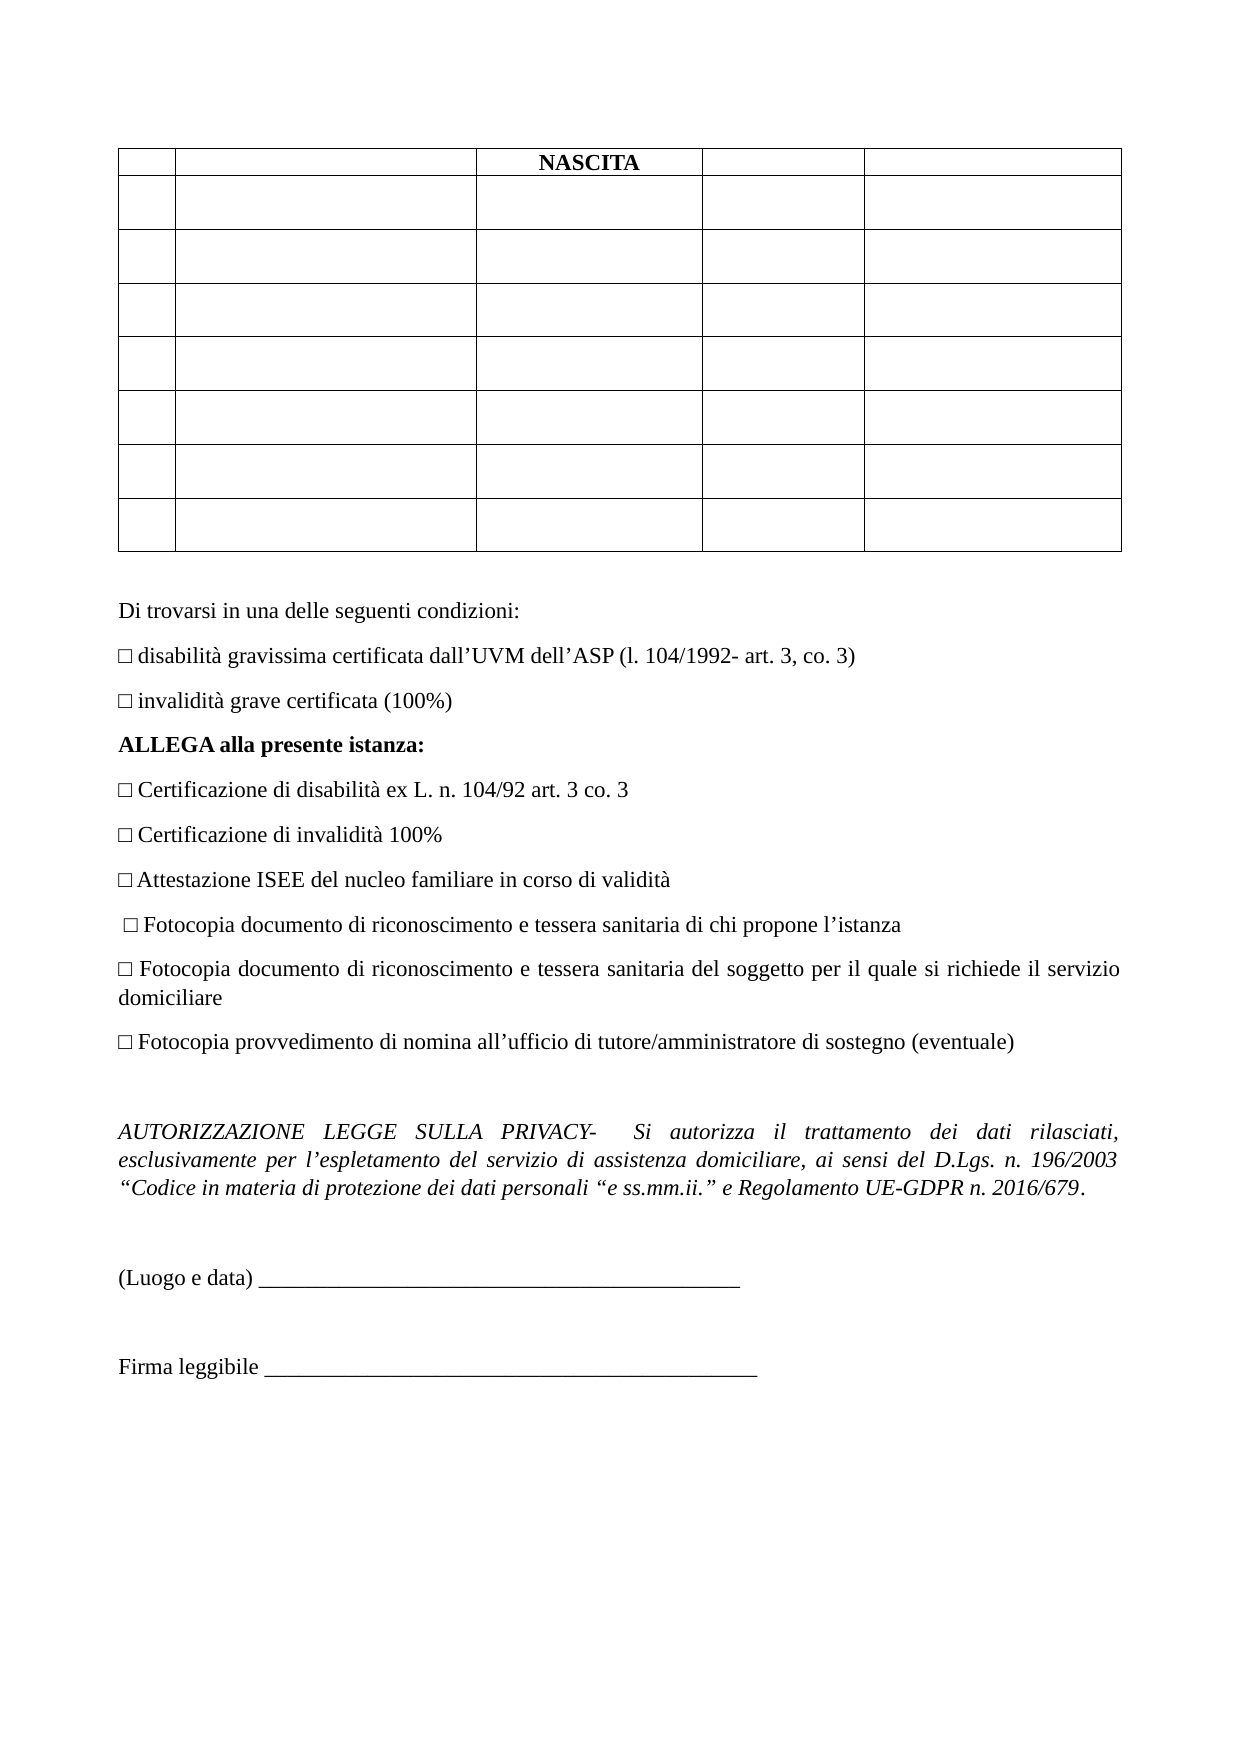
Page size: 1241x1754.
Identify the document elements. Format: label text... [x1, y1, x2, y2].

table_cell [119, 230, 175, 282]
table_cell [703, 337, 864, 390]
table_cell [176, 391, 476, 444]
table_cell [119, 499, 175, 551]
table_cell [477, 499, 702, 551]
table_cell [176, 230, 476, 282]
table_cell [703, 176, 864, 229]
table_cell [119, 337, 175, 390]
table_header [176, 149, 476, 175]
table_cell [176, 499, 476, 551]
text Firma leggibile ___________________________________________ [118, 1353, 1122, 1380]
text Di trovarsi in una delle seguenti condizioni: [118, 597, 1122, 623]
table_cell [703, 499, 864, 551]
text □ Fotocopia documento di riconoscimento e tessera sanitaria di chi propone l’istanza [118, 911, 1122, 937]
text □ Certificazione di disabilità ex L. n. 104/92 art. 3 co. 3 [118, 776, 1122, 803]
table_cell [865, 176, 1121, 229]
table_cell [119, 284, 175, 336]
table_cell [477, 445, 702, 497]
table_header [703, 149, 864, 175]
table_cell [703, 445, 864, 497]
table_cell [477, 284, 702, 336]
table_cell [477, 176, 702, 229]
table_cell [477, 337, 702, 390]
table_header [119, 149, 175, 175]
table_cell [176, 176, 476, 229]
text (Luogo e data) __________________________________________ [118, 1264, 1122, 1290]
text □ Fotocopia provvedimento di nomina all’ufficio di tutore/amministratore di sostegno (eventuale) [118, 1028, 1122, 1055]
table_cell [477, 230, 702, 282]
table_cell [703, 284, 864, 336]
table_cell [865, 230, 1121, 282]
table_header NASCITA [477, 149, 702, 175]
text ALLEGA alla presente istanza: [118, 731, 1122, 758]
table_cell [176, 284, 476, 336]
text □ Fotocopia documento di riconoscimento e tessera sanitaria del soggetto per il quale si richiede il servizio domiciliare [118, 955, 1122, 1010]
table_cell [703, 230, 864, 282]
table_cell [865, 499, 1121, 551]
text □ Attestazione ISEE del nucleo familiare in corso di validità [118, 866, 1122, 892]
table_cell [176, 337, 476, 390]
text □ invalidità grave certificata (100%) [118, 687, 1122, 713]
table_cell [119, 445, 175, 497]
table_cell [477, 391, 702, 444]
table_cell [119, 391, 175, 444]
table_cell [865, 337, 1121, 390]
text □ Certificazione di invalidità 100% [118, 821, 1122, 847]
table_header [865, 149, 1121, 175]
table_cell [865, 284, 1121, 336]
table_cell [176, 445, 476, 497]
table_cell [119, 176, 175, 229]
text AUTORIZZAZIONE LEGGE SULLA PRIVACY- Si autorizza il trattamento dei dati rilasciati, esclusivamente per l’espletamento del servizio di assistenza domiciliare, ai sensi del D.Lgs. n. 196/2003 “Codice in materia di protezione dei dati personali “e ss.mm.ii.” e Regolamento UE-GDPR n. 2016/679. [118, 1118, 1122, 1201]
table_cell [703, 391, 864, 444]
table_cell [865, 445, 1121, 497]
table_cell [865, 391, 1121, 444]
text □ disabilità gravissima certificata dall’UVM dell’ASP (l. 104/1992- art. 3, co. 3) [118, 642, 1122, 668]
